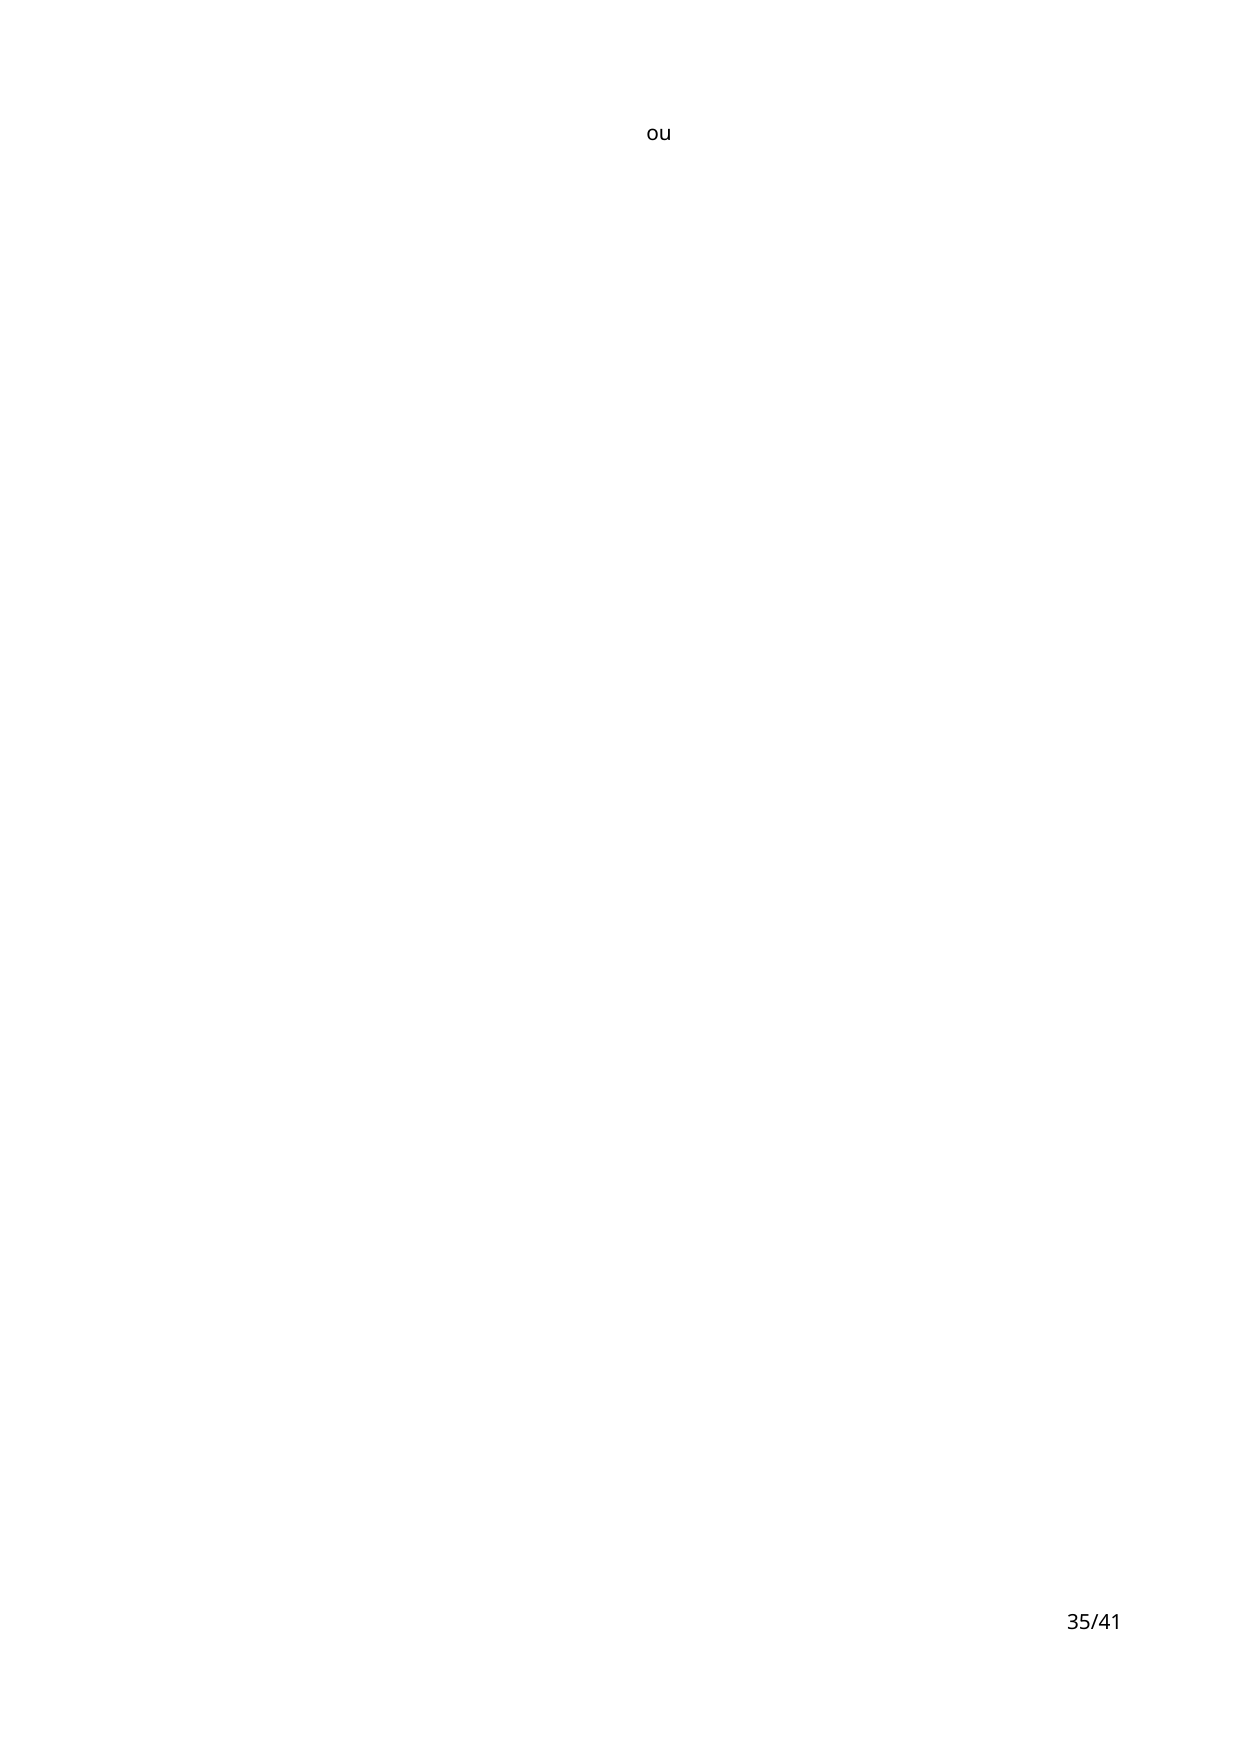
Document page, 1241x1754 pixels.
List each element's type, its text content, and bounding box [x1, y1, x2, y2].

text ou [118, 118, 1122, 147]
